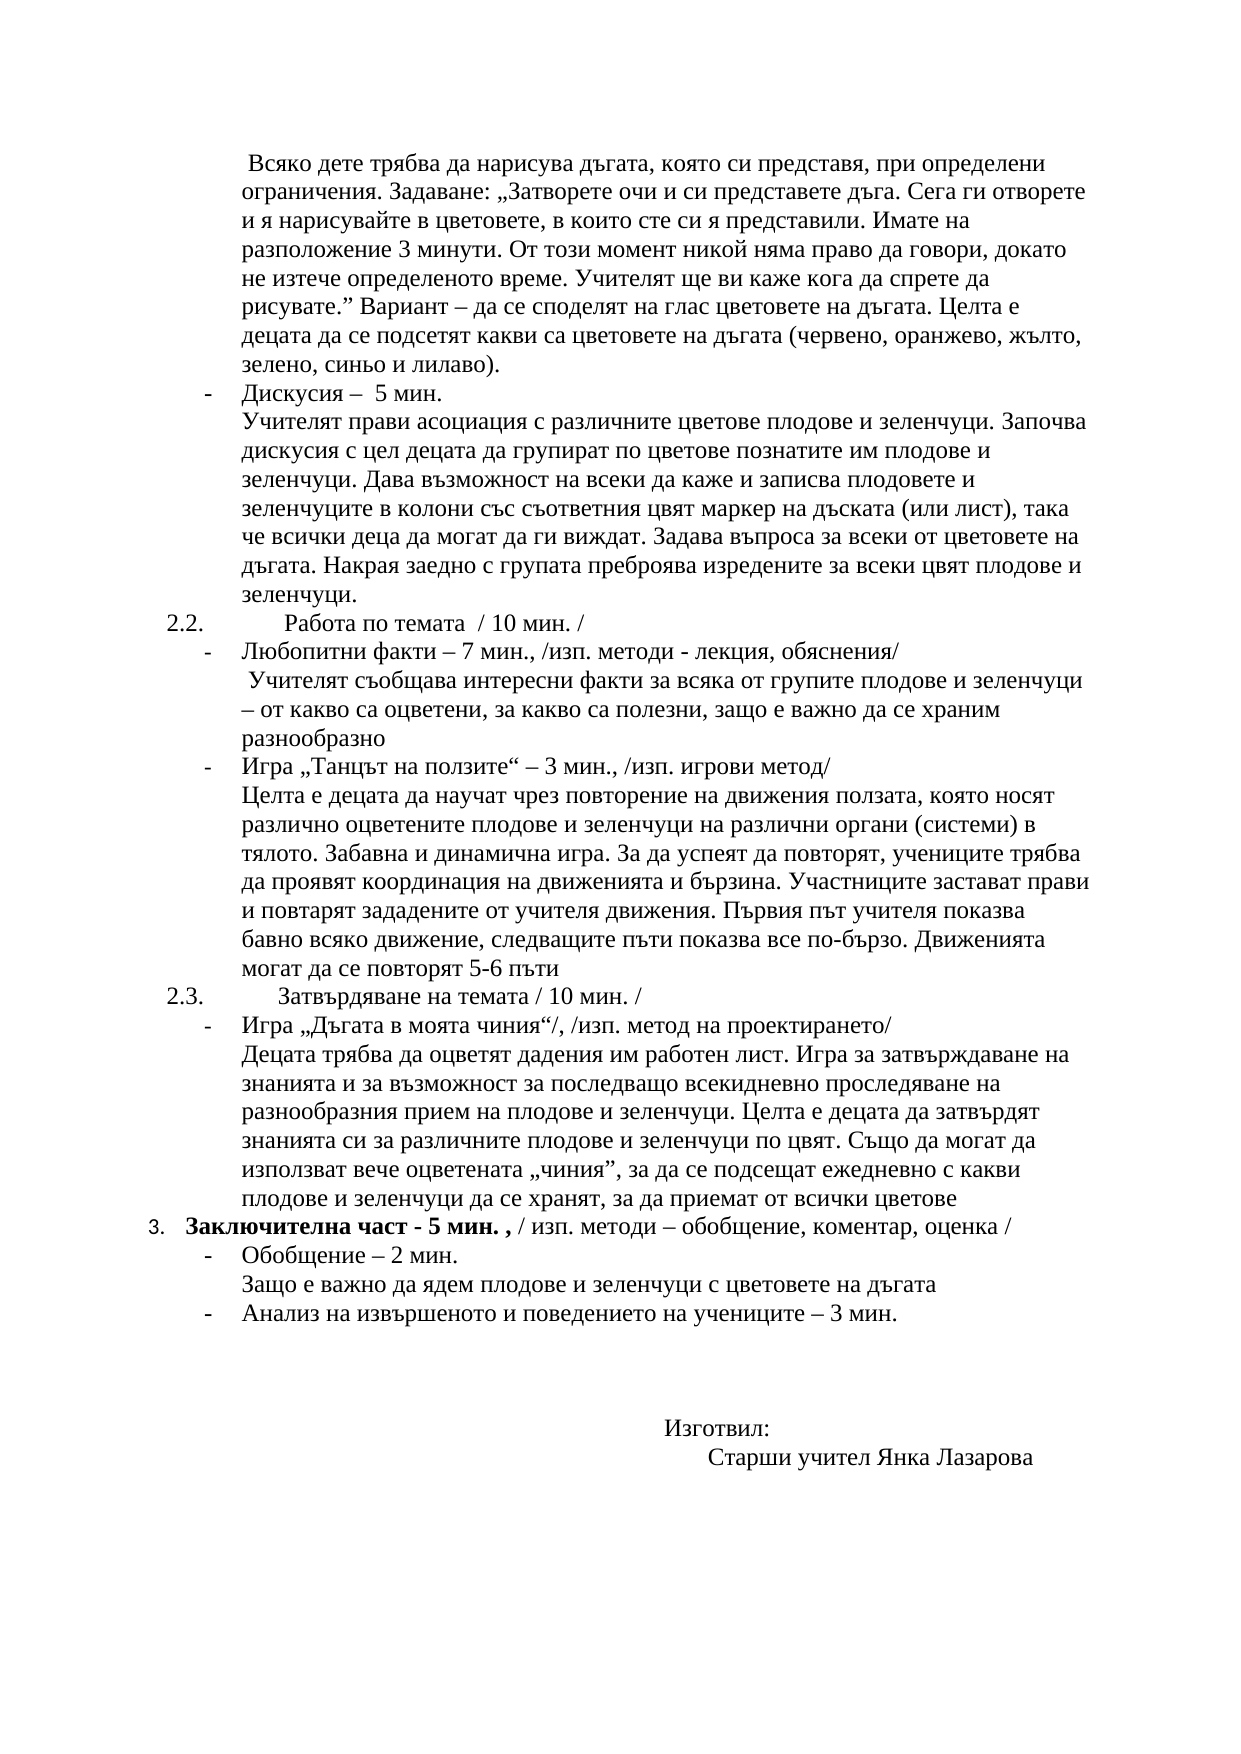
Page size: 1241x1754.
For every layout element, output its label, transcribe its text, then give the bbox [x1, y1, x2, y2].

list Любопитни факти – 7 мин., /изп. методи - лекция, обяснения/ [204, 636, 1093, 665]
text Изготвил: [148, 1413, 1093, 1442]
list Работа по темата / 10 мин. / [166, 608, 1093, 636]
text Учителят съобщава интересни факти за всяка от групите плодове и зеленчуци – от какво са оцветени, за какво са полезни, защо е важно да се храним разнообразно [241, 665, 1093, 751]
list Игра „Дъгата в моята чиния“/, /изп. метод на проектирането/ [204, 1010, 1093, 1039]
list Дискусия – 5 мин. [204, 378, 1093, 406]
text Учителят прави асоциация с различните цветове плодове и зеленчуци. Започва дискусия с цел децата да групират по цветове познатите им плодове и зеленчуци. Дава възможност на всеки да каже и записва плодовете и зеленчуците в колони със съответния цвят маркер на дъската (или лист), така че всички деца да могат да ги виждат. Задава въпроса за всеки от цветовете на дъгата. Накрая заедно с групата преброява изредените за всеки цвят плодове и зеленчуци. [241, 406, 1093, 608]
text Всяко дете трябва да нарисува дъгата, която си представя, при определени ограничения. Задаване: „Затворете очи и си представете дъга. Сега ги отворете и я нарисувайте в цветовете, в които сте си я представили. Имате на разположение 3 минути. От този момент никой няма право да говори, докато не изтече определеното време. Учителят ще ви каже кога да спрете да рисувате.” Вариант – да се споделят на глас цветовете на дъгата. Целта е децата да се подсетят какви са цветовете на дъгата (червено, оранжево, жълто, зелено, синьо и лилаво). [241, 148, 1093, 378]
list Обобщение – 2 мин. [204, 1240, 1093, 1269]
list Заключителна част - 5 мин. , / изп. методи – обобщение, коментар, оценка / [148, 1211, 1093, 1240]
text Защо е важно да ядем плодове и зеленчуци с цветовете на дъгата [241, 1269, 1093, 1298]
text Децата трябва да оцветят дадения им работен лист. Игра за затвърждаване на знанията и за възможност за последващо всекидневно проследяване на разнообразния прием на плодове и зеленчуци. Целта е децата да затвърдят знанията си за различните плодове и зеленчуци по цвят. Също да могат да използват вече оцветената „чиния”, за да се подсещат ежедневно с какви плодове и зеленчуци да се хранят, за да приемат от всички цветове [241, 1039, 1093, 1211]
list Анализ на извършеното и поведението на учениците – 3 мин. [204, 1298, 1093, 1327]
list Затвърдяване на темата / 10 мин. / [166, 981, 1093, 1010]
text Целта е децата да научат чрез повторение на движения ползата, която носят различно оцветените плодове и зеленчуци на различни органи (системи) в тялото. Забавна и динамична игра. За да успеят да повторят, учениците трябва да проявят координация на движенията и бързина. Участниците застават прави и повтарят зададените от учителя движения. Първия път учителя показва бавно всяко движение, следващите пъти показва все по-бързо. Движенията могат да се повторят 5-6 пъти [241, 780, 1093, 981]
text Старши учител Янка Лазарова [148, 1442, 1093, 1470]
list Игра „Танцът на ползите“ – 3 мин., /изп. игрови метод/ [204, 751, 1093, 780]
